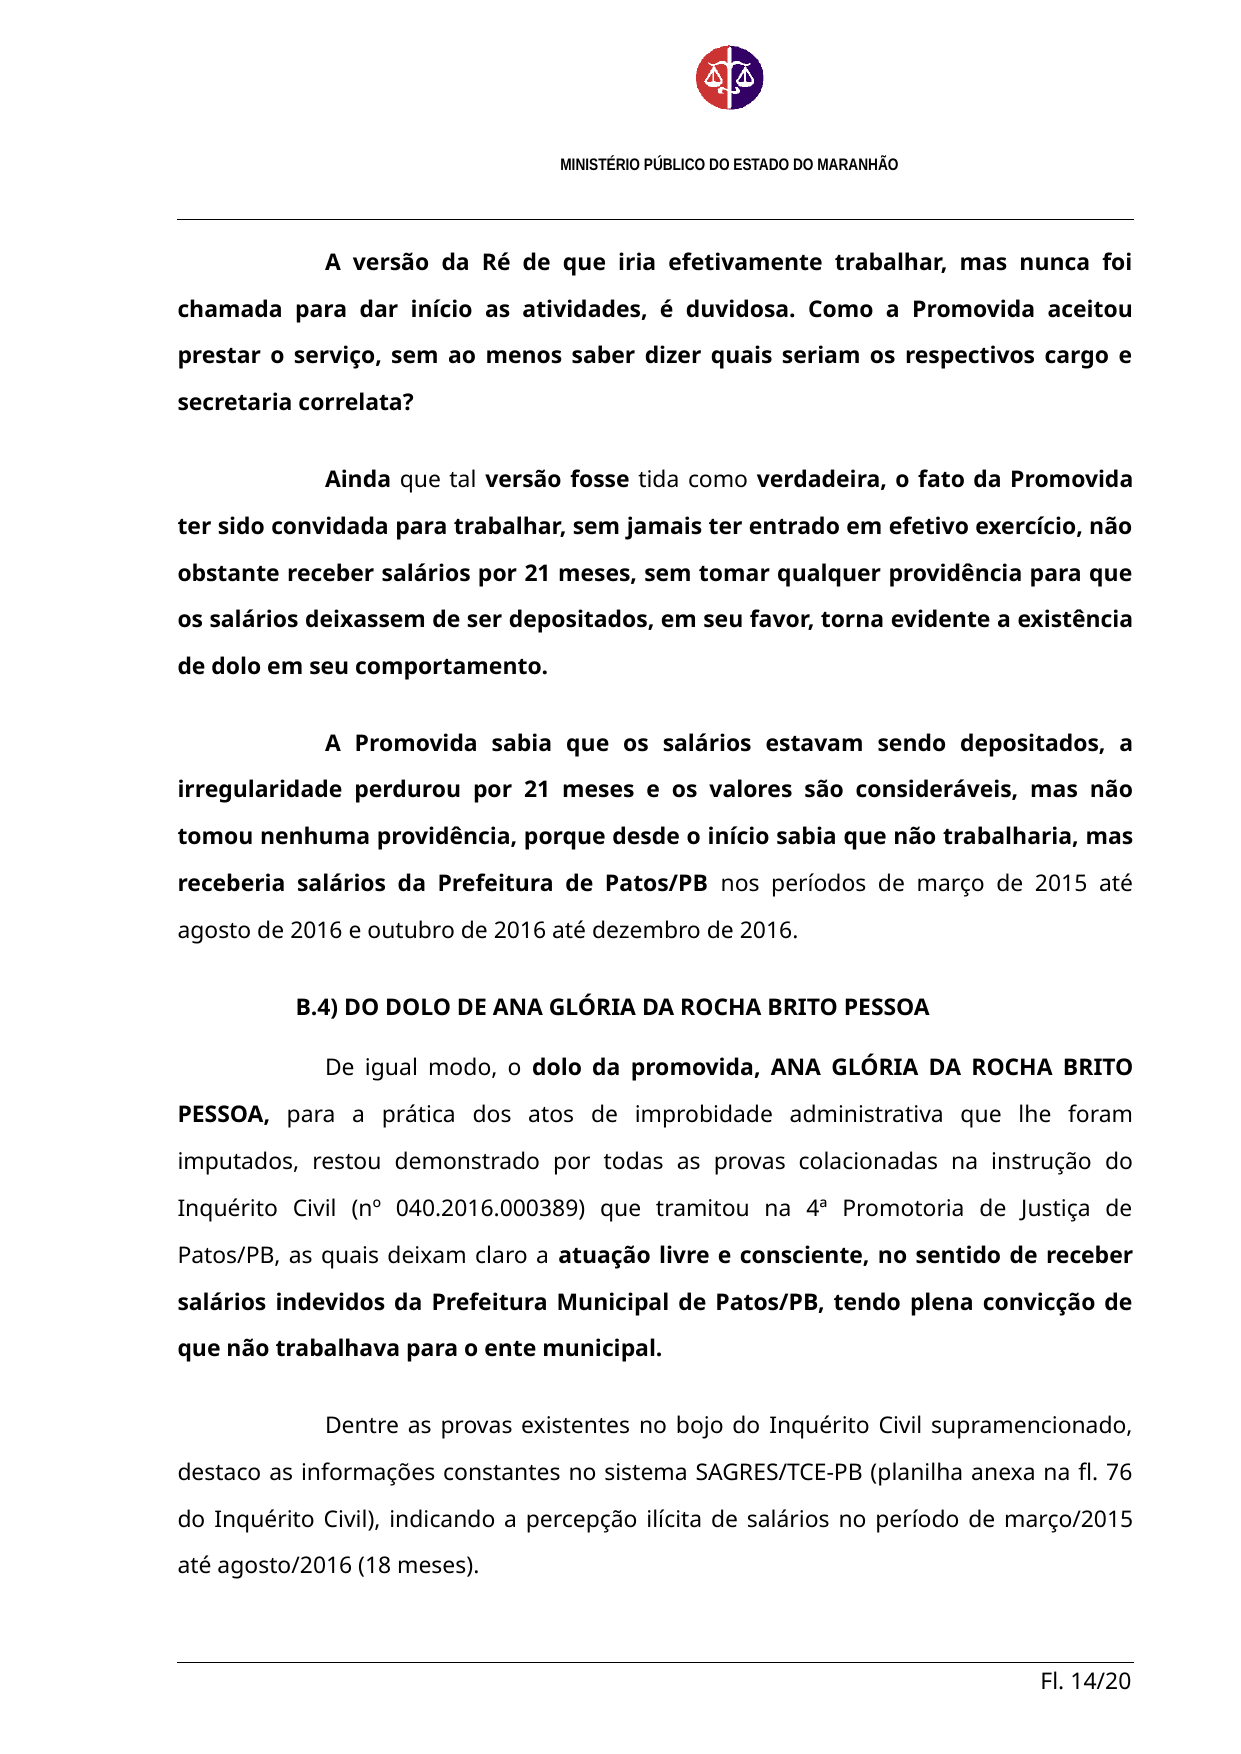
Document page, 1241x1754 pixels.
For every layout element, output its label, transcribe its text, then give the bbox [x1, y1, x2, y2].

picture [695, 45, 764, 110]
text De igual modo, o dolo da promovida, ANA GLÓRIA DA ROCHA BRITO PESSOA, para a prática dos atos de improbidade administrativa que lhe foram imputados, restou demonstrado por todas as provas colacionadas na instrução do Inquérito Civil (nº 040.2016.000389) que tramitou na 4ª Promotoria de Justiça de Patos/PB, as quais deixam claro a atuação livre e consciente, no sentido de receber salários indevidos da Prefeitura Municipal de Patos/PB, tendo plena convicção de que não trabalhava para o ente municipal. [177, 1051, 1134, 1364]
text Dentre as provas existentes no bojo do Inquérito Civil supramencionado, destaco as informações constantes no sistema SAGRES/TCE-PB (planilha anexa na fl. 76 do Inquérito Civil), indicando a percepção ilícita de salários no período de março/2015 até agosto/2016 (18 meses). [177, 1409, 1134, 1581]
text A Promovida sabia que os salários estavam sendo depositados, a irregularidade perdurou por 21 meses e os valores são consideráveis, mas não tomou nenhuma providência, porque desde o início sabia que não trabalharia, mas receberia salários da Prefeitura de Patos/PB nos períodos de março de 2015 até agosto de 2016 e outubro de 2016 até dezembro de 2016. [177, 727, 1134, 945]
subtitle B.4) DO DOLO DE ANA GLÓRIA DA ROCHA BRITO PESSOA [295, 990, 1134, 1022]
text Ainda que tal versão fosse tida como verdadeira, o fato da Promovida ter sido convidada para trabalhar, sem jamais ter entrado em efetivo exercício, não obstante receber salários por 21 meses, sem tomar qualquer providência para que os salários deixassem de ser depositados, em seu favor, torna evidente a existência de dolo em seu comportamento. [177, 463, 1134, 681]
text A versão da Ré de que iria efetivamente trabalhar, mas nunca foi chamada para dar início as atividades, é duvidosa. Como a Promovida aceitou prestar o serviço, sem ao menos saber dizer quais seriam os respectivos cargo e secretaria correlata? [177, 246, 1134, 418]
